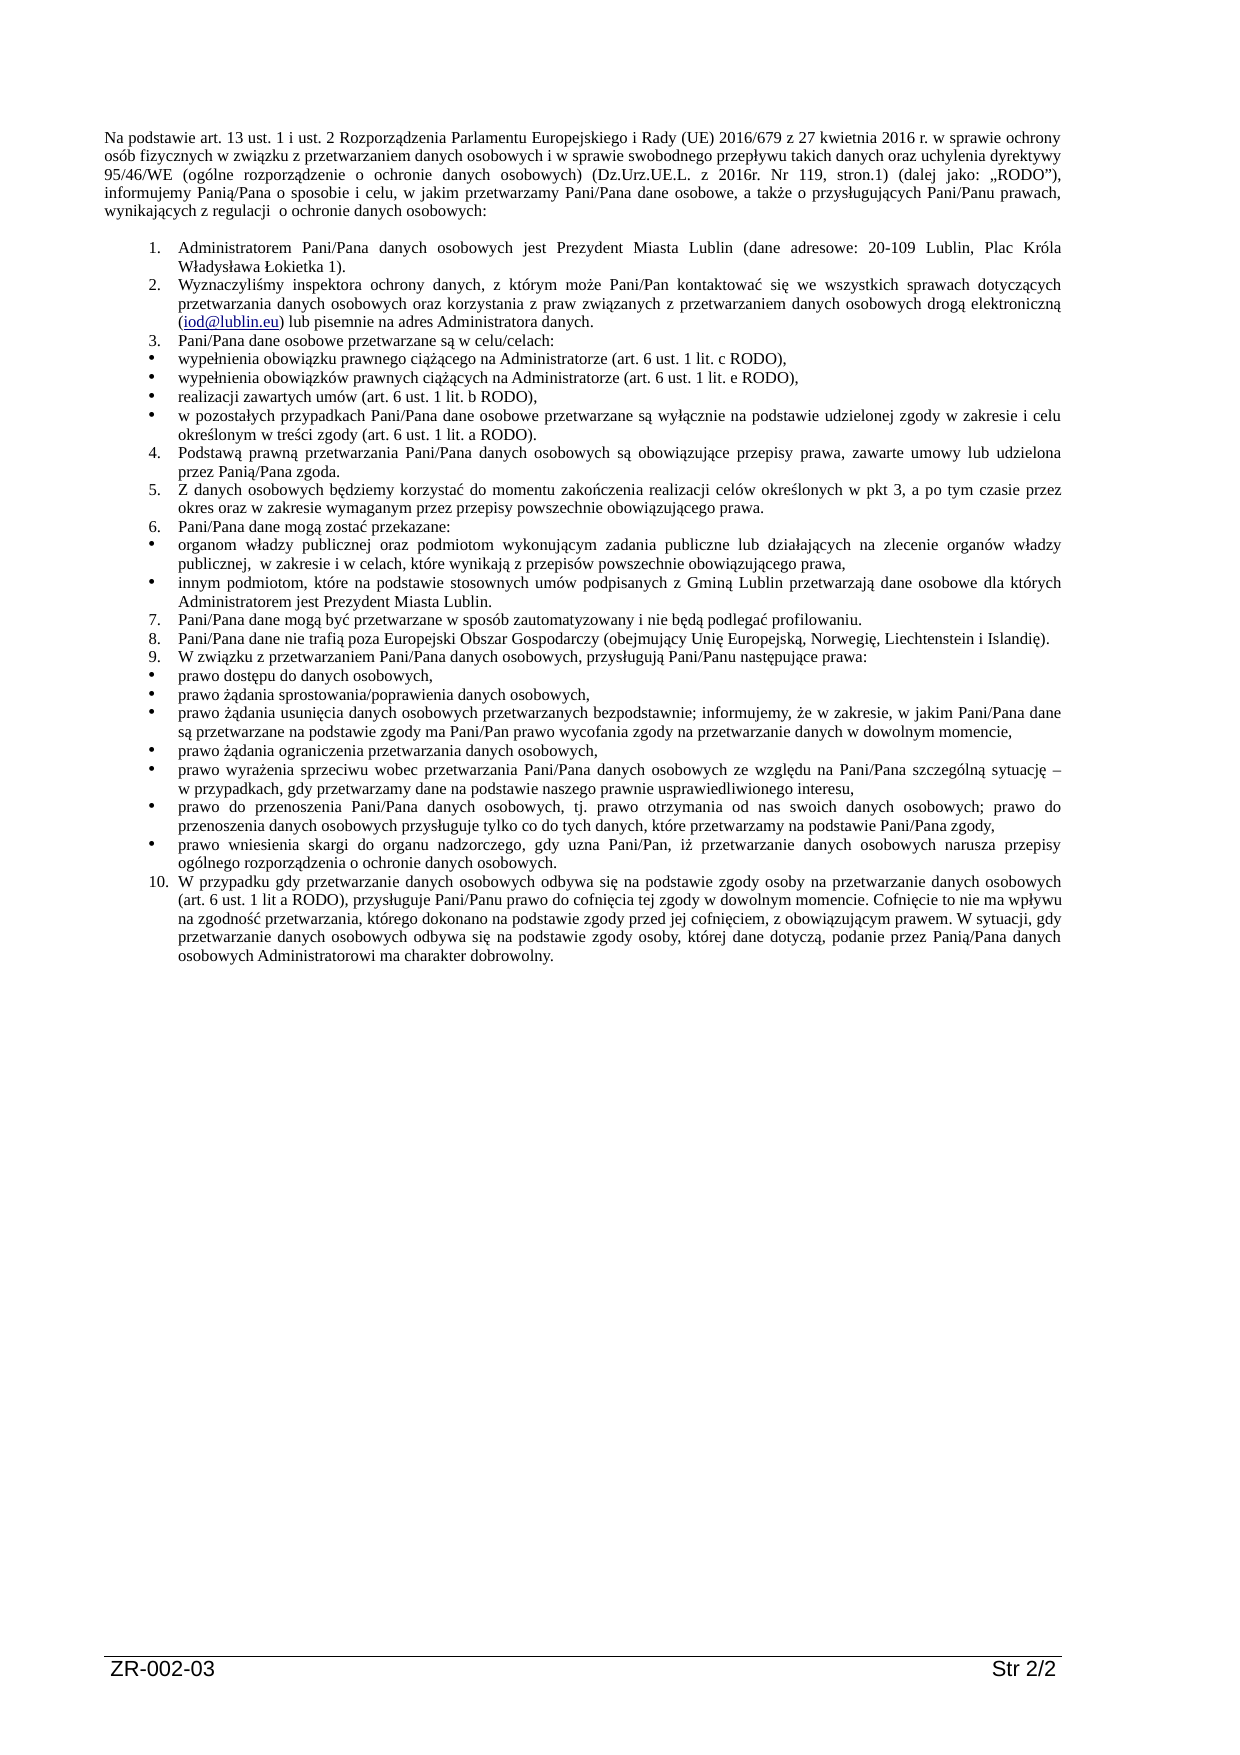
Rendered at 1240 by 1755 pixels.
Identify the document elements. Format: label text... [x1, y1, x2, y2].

list w pozostałych przypadkach Pani/Pana dane osobowe przetwarzane są wyłącznie na podstawie udzielonej zgody w zakresie i celu określonym w treści zgody (art. 6 ust. 1 lit. a RODO). [148, 406, 1062, 444]
list wypełnienia obowiązków prawnych ciążących na Administratorze (art. 6 ust. 1 lit. e RODO), [148, 368, 1062, 387]
list prawo żądania usunięcia danych osobowych przetwarzanych bezpodstawnie; informujemy, że w zakresie, w jakim Pani/Pana dane są przetwarzane na podstawie zgody ma Pani/Pan prawo wycofania zgody na przetwarzanie danych w dowolnym momencie, [148, 704, 1062, 741]
list Pani/Pana dane nie trafią poza Europejski Obszar Gospodarczy (obejmujący Unię Europejską, Norwegię, Liechtenstein i Islandię). [148, 629, 1062, 648]
list Administratorem Pani/Pana danych osobowych jest Prezydent Miasta Lublin (dane adresowe: 20-109 Lublin, Plac Króla Władysława Łokietka 1). [148, 239, 1062, 276]
list prawo do przenoszenia Pani/Pana danych osobowych, tj. prawo otrzymania od nas swoich danych osobowych; prawo do przenoszenia danych osobowych przysługuje tylko co do tych danych, które przetwarzamy na podstawie Pani/Pana zgody, [148, 798, 1062, 835]
list W związku z przetwarzaniem Pani/Pana danych osobowych, przysługują Pani/Panu następujące prawa: [148, 648, 1062, 666]
list prawo wniesienia skargi do organu nadzorczego, gdy uzna Pani/Pan, iż przetwarzanie danych osobowych narusza przepisy ogólnego rozporządzenia o ochronie danych osobowych. [148, 835, 1062, 872]
list prawo wyrażenia sprzeciwu wobec przetwarzania Pani/Pana danych osobowych ze względu na Pani/Pana szczególną sytuację – w przypadkach, gdy przetwarzamy dane na podstawie naszego prawnie usprawiedliwionego interesu, [148, 760, 1062, 798]
list prawo dostępu do danych osobowych, [148, 666, 1062, 685]
text Na podstawie art. 13 ust. 1 i ust. 2 Rozporządzenia Parlamentu Europejskiego i Rady (UE) 2016/679 z 27 kwietnia 2016 r. w sprawie ochrony osób fizycznych w związku z przetwarzaniem danych osobowych i w sprawie swobodnego przepływu takich danych oraz uchylenia dyrektywy 95/46/WE (ogólne rozporządzenie o ochronie danych osobowych) (Dz.Urz.UE.L. z 2016r. Nr 119, stron.1) (dalej jako: „RODO”), informujemy Panią/Pana o sposobie i celu, w jakim przetwarzamy Pani/Pana dane osobowe, a także o przysługujących Pani/Panu prawach, wynikających z regulacji o ochronie danych osobowych: [104, 128, 1062, 220]
list Pani/Pana dane mogą być przetwarzane w sposób zautomatyzowany i nie będą podlegać profilowaniu. [148, 611, 1062, 629]
list W przypadku gdy przetwarzanie danych osobowych odbywa się na podstawie zgody osoby na przetwarzanie danych osobowych (art. 6 ust. 1 lit a RODO), przysługuje Pani/Panu prawo do cofnięcia tej zgody w dowolnym momencie. Cofnięcie to nie ma wpływu na zgodność przetwarzania, którego dokonano na podstawie zgody przed jej cofnięciem, z obowiązującym prawem. W sytuacji, gdy przetwarzanie danych osobowych odbywa się na podstawie zgody osoby, której dane dotyczą, podanie przez Panią/Pana danych osobowych Administratorowi ma charakter dobrowolny. [148, 872, 1062, 965]
list realizacji zawartych umów (art. 6 ust. 1 lit. b RODO), [148, 387, 1062, 406]
list Podstawą prawną przetwarzania Pani/Pana danych osobowych są obowiązujące przepisy prawa, zawarte umowy lub udzielona przez Panią/Pana zgoda. [148, 444, 1062, 481]
list innym podmiotom, które na podstawie stosownych umów podpisanych z Gminą Lublin przetwarzają dane osobowe dla których Administratorem jest Prezydent Miasta Lublin. [148, 573, 1062, 611]
list Wyznaczyliśmy inspektora ochrony danych, z którym może Pani/Pan kontaktować się we wszystkich sprawach dotyczących przetwarzania danych osobowych oraz korzystania z praw związanych z przetwarzaniem danych osobowych drogą elektroniczną (iod@lublin.eu) lub pisemnie na adres Administratora danych. [148, 276, 1062, 331]
list prawo żądania ograniczenia przetwarzania danych osobowych, [148, 741, 1062, 760]
list Z danych osobowych będziemy korzystać do momentu zakończenia realizacji celów określonych w pkt 3, a po tym czasie przez okres oraz w zakresie wymaganym przez przepisy powszechnie obowiązującego prawa. [148, 481, 1062, 517]
list organom władzy publicznej oraz podmiotom wykonującym zadania publiczne lub działających na zlecenie organów władzy publicznej, w zakresie i w celach, które wynikają z przepisów powszechnie obowiązującego prawa, [148, 536, 1062, 573]
list prawo żądania sprostowania/poprawienia danych osobowych, [148, 685, 1062, 704]
list wypełnienia obowiązku prawnego ciążącego na Administratorze (art. 6 ust. 1 lit. c RODO), [148, 349, 1062, 368]
list Pani/Pana dane osobowe przetwarzane są w celu/celach: [148, 331, 1062, 349]
list Pani/Pana dane mogą zostać przekazane: [148, 517, 1062, 536]
